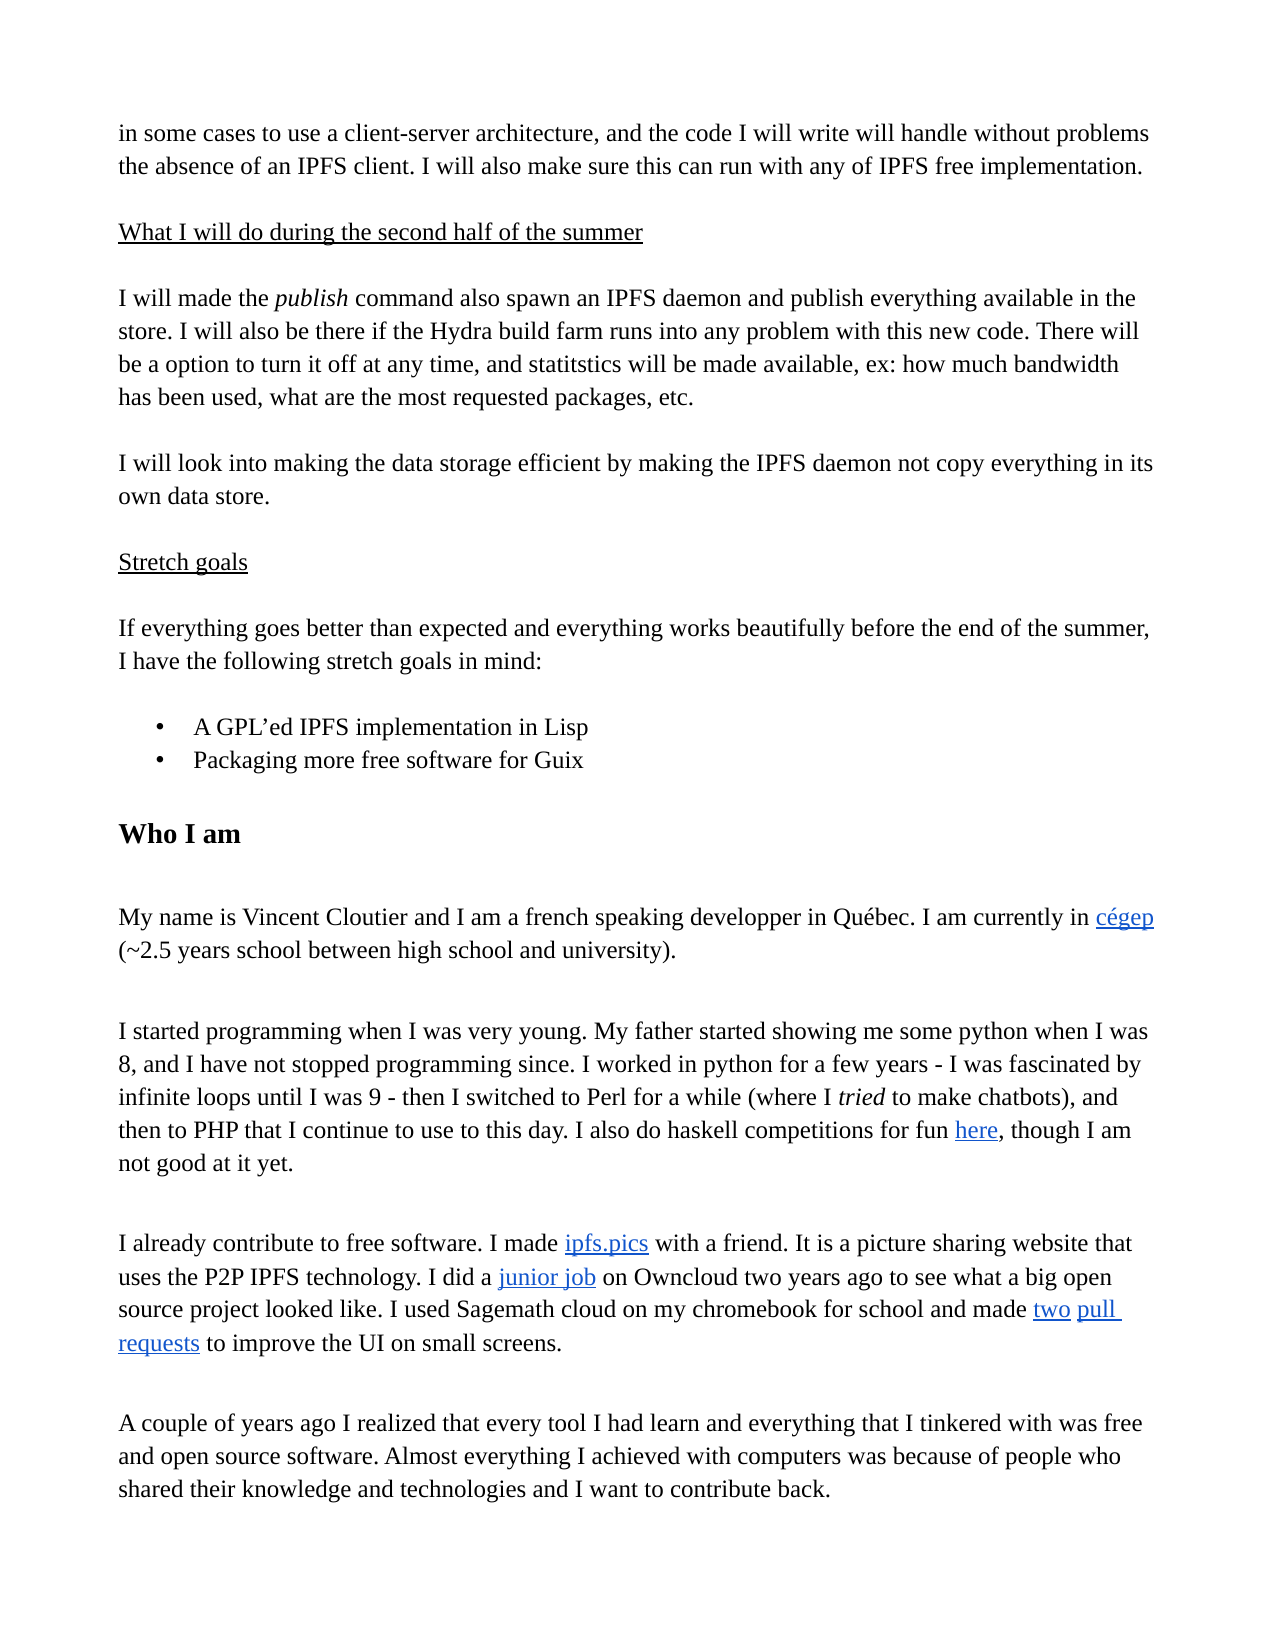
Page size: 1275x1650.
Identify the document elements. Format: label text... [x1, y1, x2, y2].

text Stretch goals [118, 547, 1157, 576]
text My name is Vincent Cloutier and I am a french speaking developper in Québec. I am currently in cégep (~2.5 years school between high school and university). [118, 902, 1157, 964]
list Packaging more free software for Guix [156, 746, 1157, 774]
list A GPL’ed IPFS implementation in Lisp [156, 712, 1157, 741]
text I will look into making the data storage efficient by making the IPFS daemon not copy everything in its own data store. [118, 448, 1157, 510]
text Who I am [118, 817, 1157, 850]
text A couple of years ago I realized that every tool I had learn and everything that I tinkered with was free and open source software. Almost everything I achieved with computers was because of people who shared their knowledge and technologies and I want to contribute back. [118, 1408, 1157, 1503]
text I already contribute to free software. I made ipfs.pics with a friend. It is a picture sharing website that uses the P2P IPFS technology. I did a junior job on Owncloud two years ago to see what a big open source project looked like. I used Sagemath cloud on my chromebook for school and made two pull requests to improve the UI on small screens. [118, 1228, 1157, 1356]
text What I will do during the second half of the summer [118, 217, 1157, 246]
text If everything goes better than expected and everything works beautifully before the end of the summer, I have the following stretch goals in mind: [118, 613, 1157, 675]
text in some cases to use a client-server architecture, and the code I will write will handle without problems the absence of an IPFS client. I will also make sure this can run with any of IPFS free implementation. [118, 118, 1157, 180]
text I started programming when I was very young. My father started showing me some python when I was 8, and I have not stopped programming since. I worked in python for a few years - I was fascinated by infinite loops until I was 9 - then I switched to Perl for a while (where I tried to make chatbots), and then to PHP that I continue to use to this day. I also do haskell competitions for fun here, though I am not good at it yet. [118, 1016, 1157, 1177]
text I will made the publish command also spawn an IPFS daemon and publish everything available in the store. I will also be there if the Hydra build farm runs into any problem with this new code. There will be a option to turn it off at any time, and statitstics will be made available, ex: how much bandwidth has been used, what are the most requested packages, etc. [118, 283, 1157, 411]
